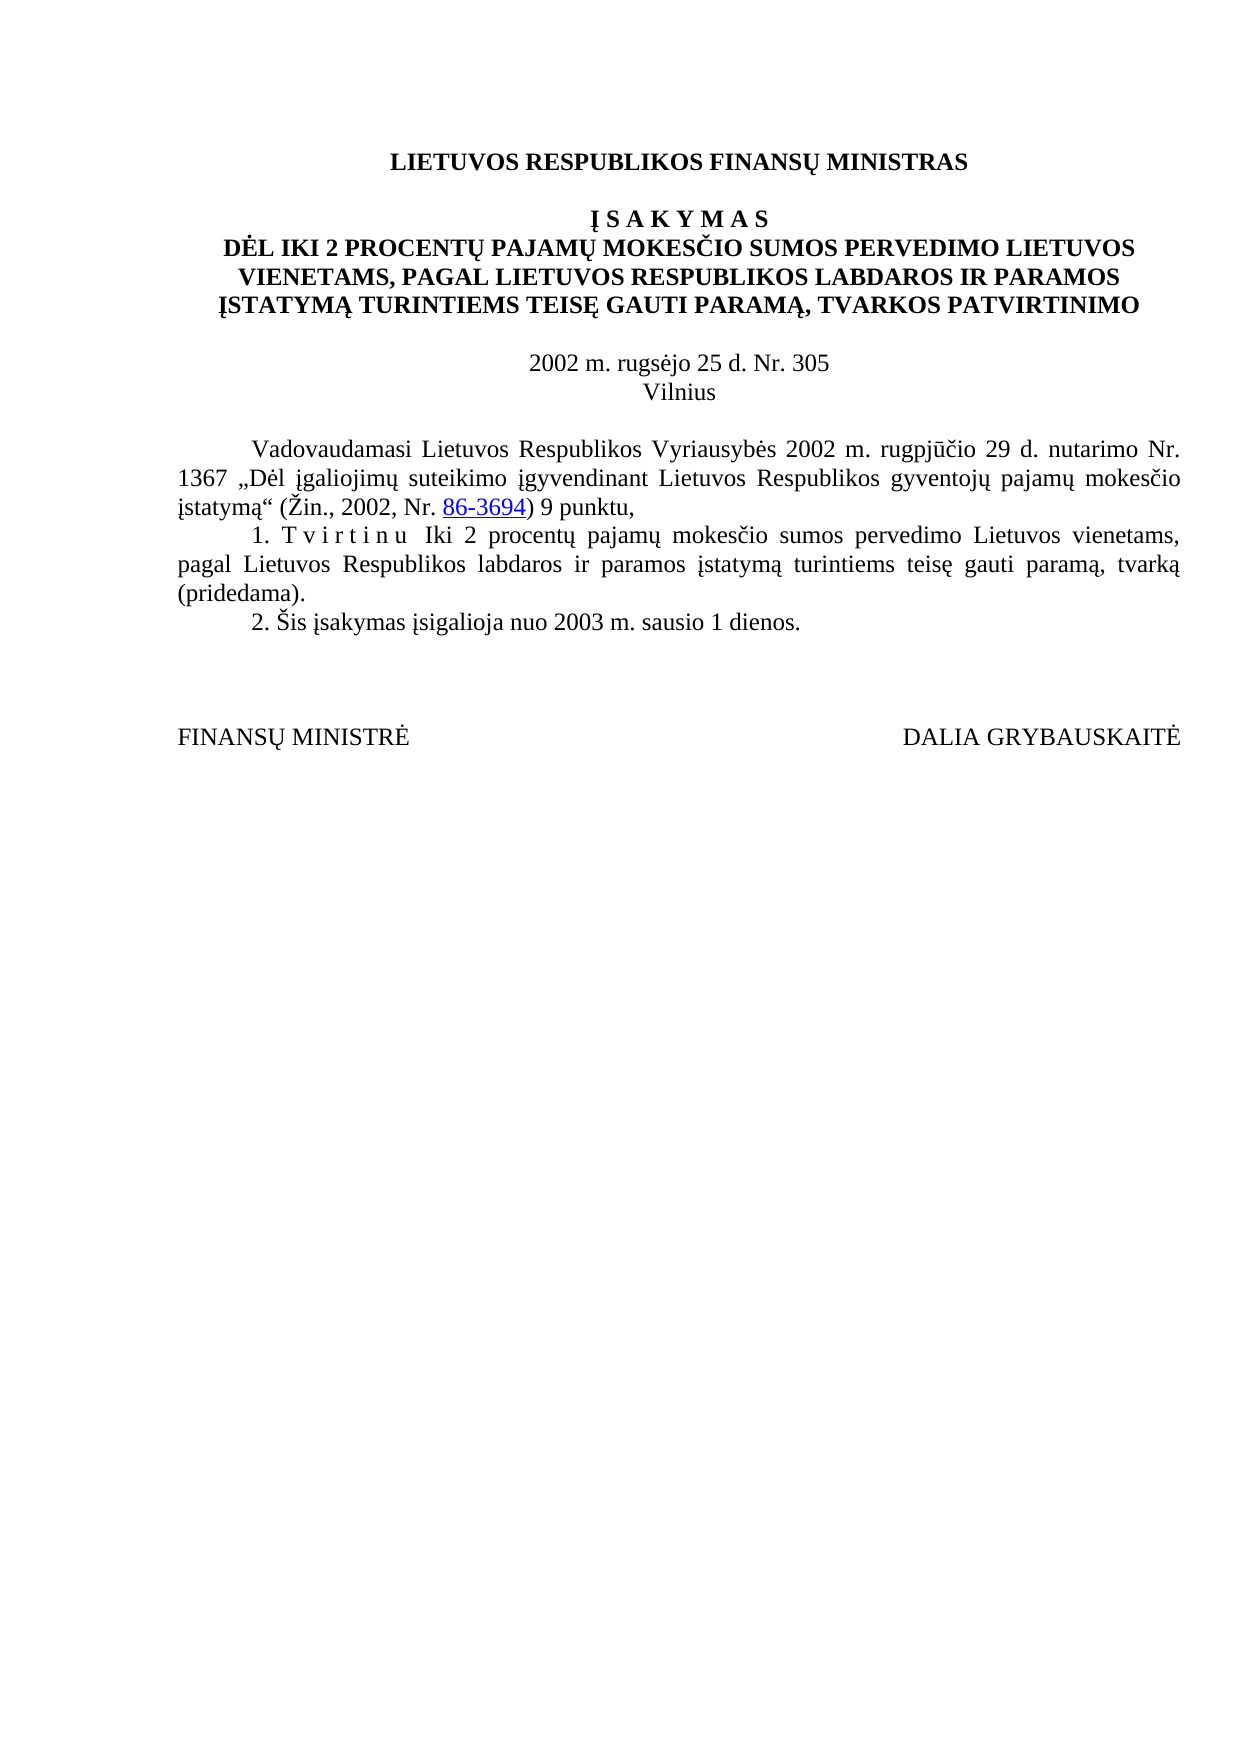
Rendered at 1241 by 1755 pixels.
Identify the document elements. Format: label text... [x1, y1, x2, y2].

text Vilnius [177, 377, 1181, 406]
text Vadovaudamasi Lietuvos Respublikos Vyriausybės 2002 m. rugpjūčio 29 d. nutarimo Nr. 1367 „Dėl įgaliojimų suteikimo įgyvendinant Lietuvos Respublikos gyventojų pajamų mokesčio įstatymą“ (Žin., 2002, Nr. 86-3694) 9 punktu, [177, 434, 1181, 521]
text FINANSŲ MINISTRĖ DALIA GRYBAUSKAITĖ [177, 722, 1181, 751]
text 2. Šis įsakymas įsigalioja nuo 2003 m. sausio 1 dienos. [177, 607, 1181, 636]
text LIETUVOS RESPUBLIKOS FINANSŲ MINISTRAS [177, 147, 1181, 176]
text Į S A K Y M A S [177, 204, 1181, 233]
text DĖL IKI 2 PROCENTŲ PAJAMŲ MOKESČIO SUMOS PERVEDIMO LIETUVOS VIENETAMS, PAGAL LIETUVOS RESPUBLIKOS LABDAROS IR PARAMOS ĮSTATYMĄ TURINTIEMS TEISĘ GAUTI PARAMĄ, TVARKOS PATVIRTINIMO [177, 233, 1181, 319]
text 2002 m. rugsėjo 25 d. Nr. 305 [177, 348, 1181, 377]
text 1. Tvirtinu Iki 2 procentų pajamų mokesčio sumos pervedimo Lietuvos vienetams, pagal Lietuvos Respublikos labdaros ir paramos įstatymą turintiems teisę gauti paramą, tvarką (pridedama). [177, 521, 1181, 607]
